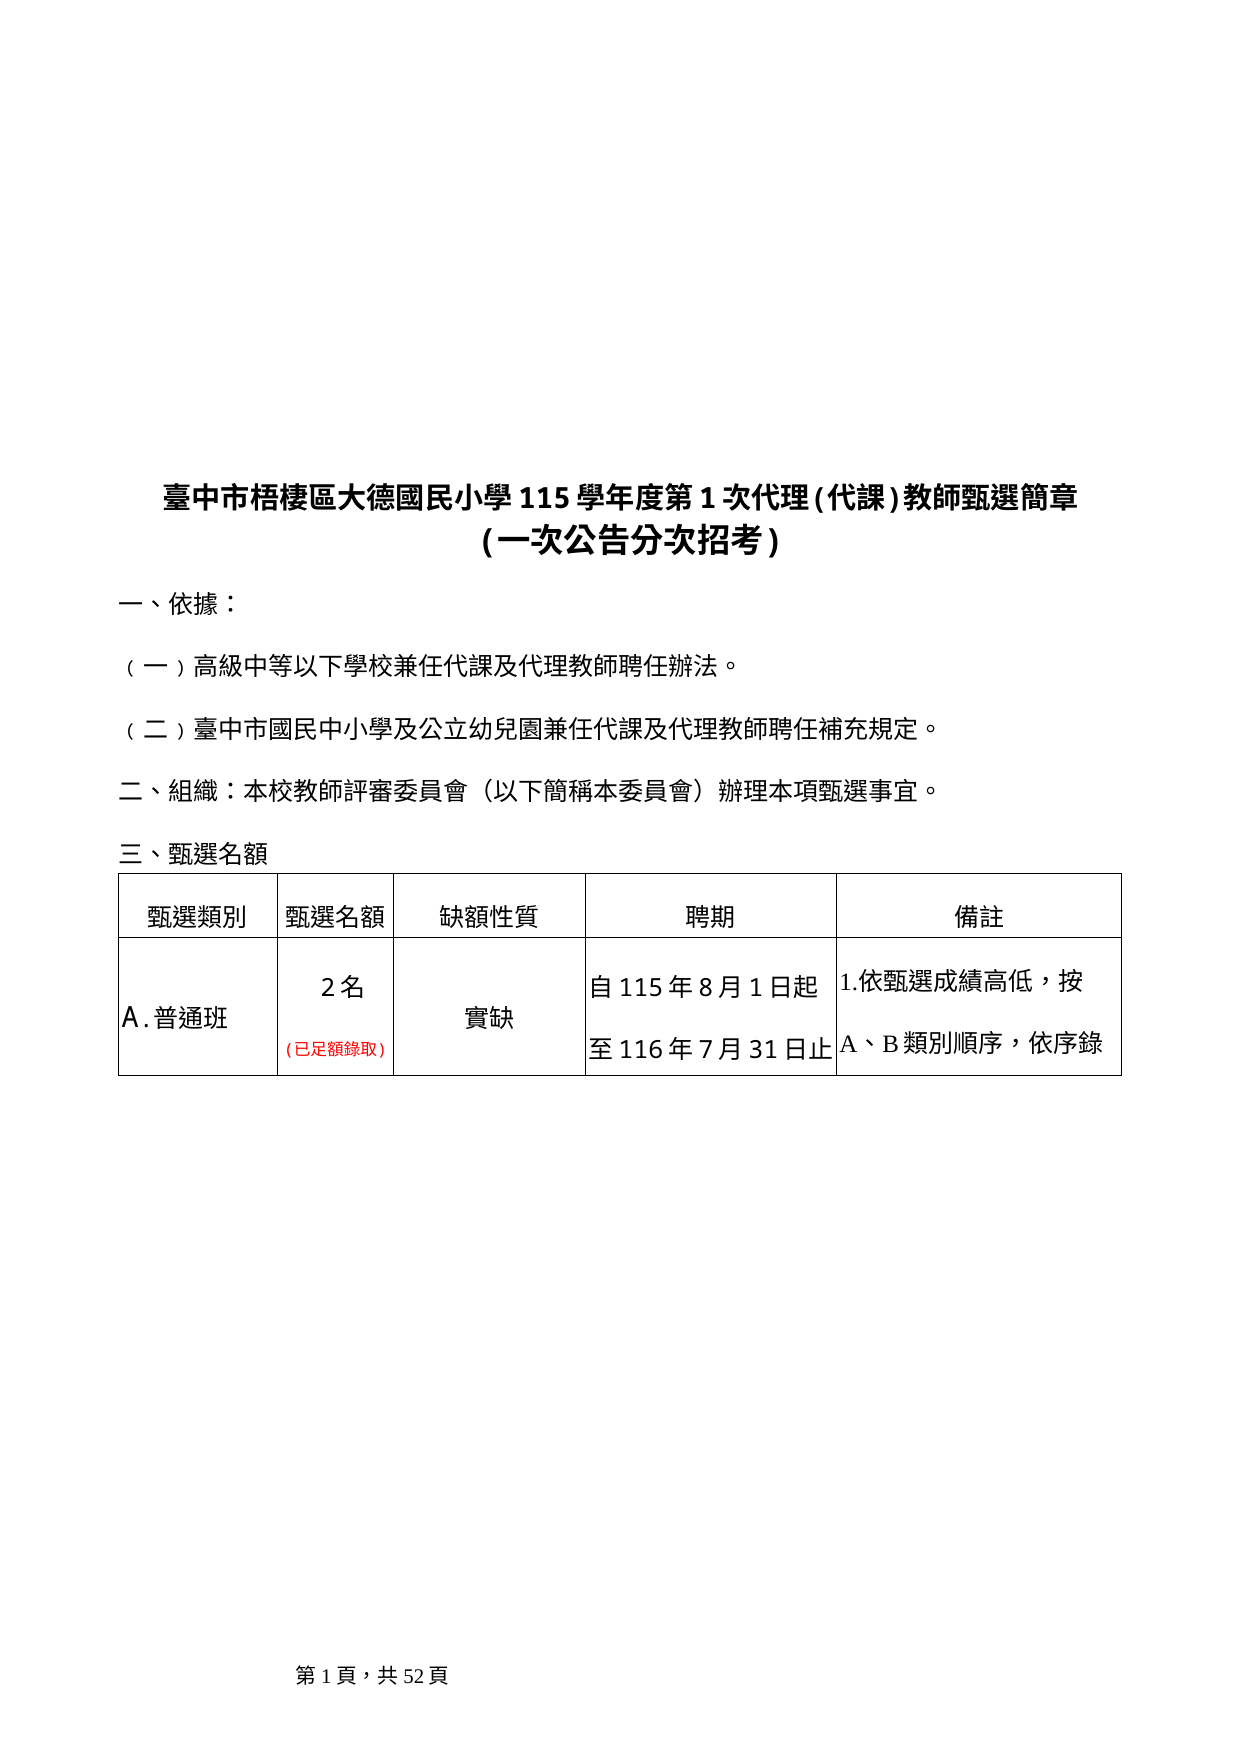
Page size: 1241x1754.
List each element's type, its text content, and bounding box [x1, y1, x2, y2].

text 臺中市梧棲區大德國民小學115學年度第1次代理(代課)教師甄選簡章 [118, 455, 1122, 517]
table_cell 1.依甄選成績高低，按A、B類別順序，依序錄 [837, 938, 1121, 1074]
text 三、甄選名額 [118, 811, 1122, 873]
table_cell 自115年8月1日起至116年7月31日止 [586, 938, 836, 1074]
text (一次公告分次招考) [118, 517, 1122, 561]
table_header 備註 [837, 874, 1121, 937]
table_cell A.普通班 [119, 938, 277, 1074]
table_header 甄選類別 [119, 874, 277, 937]
table_header 甄選名額 [278, 874, 393, 937]
text ﹙二﹚臺中市國民中小學及公立幼兒園兼任代課及代理教師聘任補充規定。 [118, 686, 1122, 748]
text 一、依據： [118, 561, 1122, 623]
table_header 聘期 [586, 874, 836, 937]
text 二、組織：本校教師評審委員會（以下簡稱本委員會）辦理本項甄選事宜。 [118, 748, 1122, 811]
table_header 缺額性質 [394, 874, 585, 937]
text ﹙一﹚高級中等以下學校兼任代課及代理教師聘任辦法。 [118, 623, 1122, 686]
table_cell 2名 (已足額錄取) [278, 938, 393, 1074]
table_cell 實缺 [394, 938, 585, 1074]
